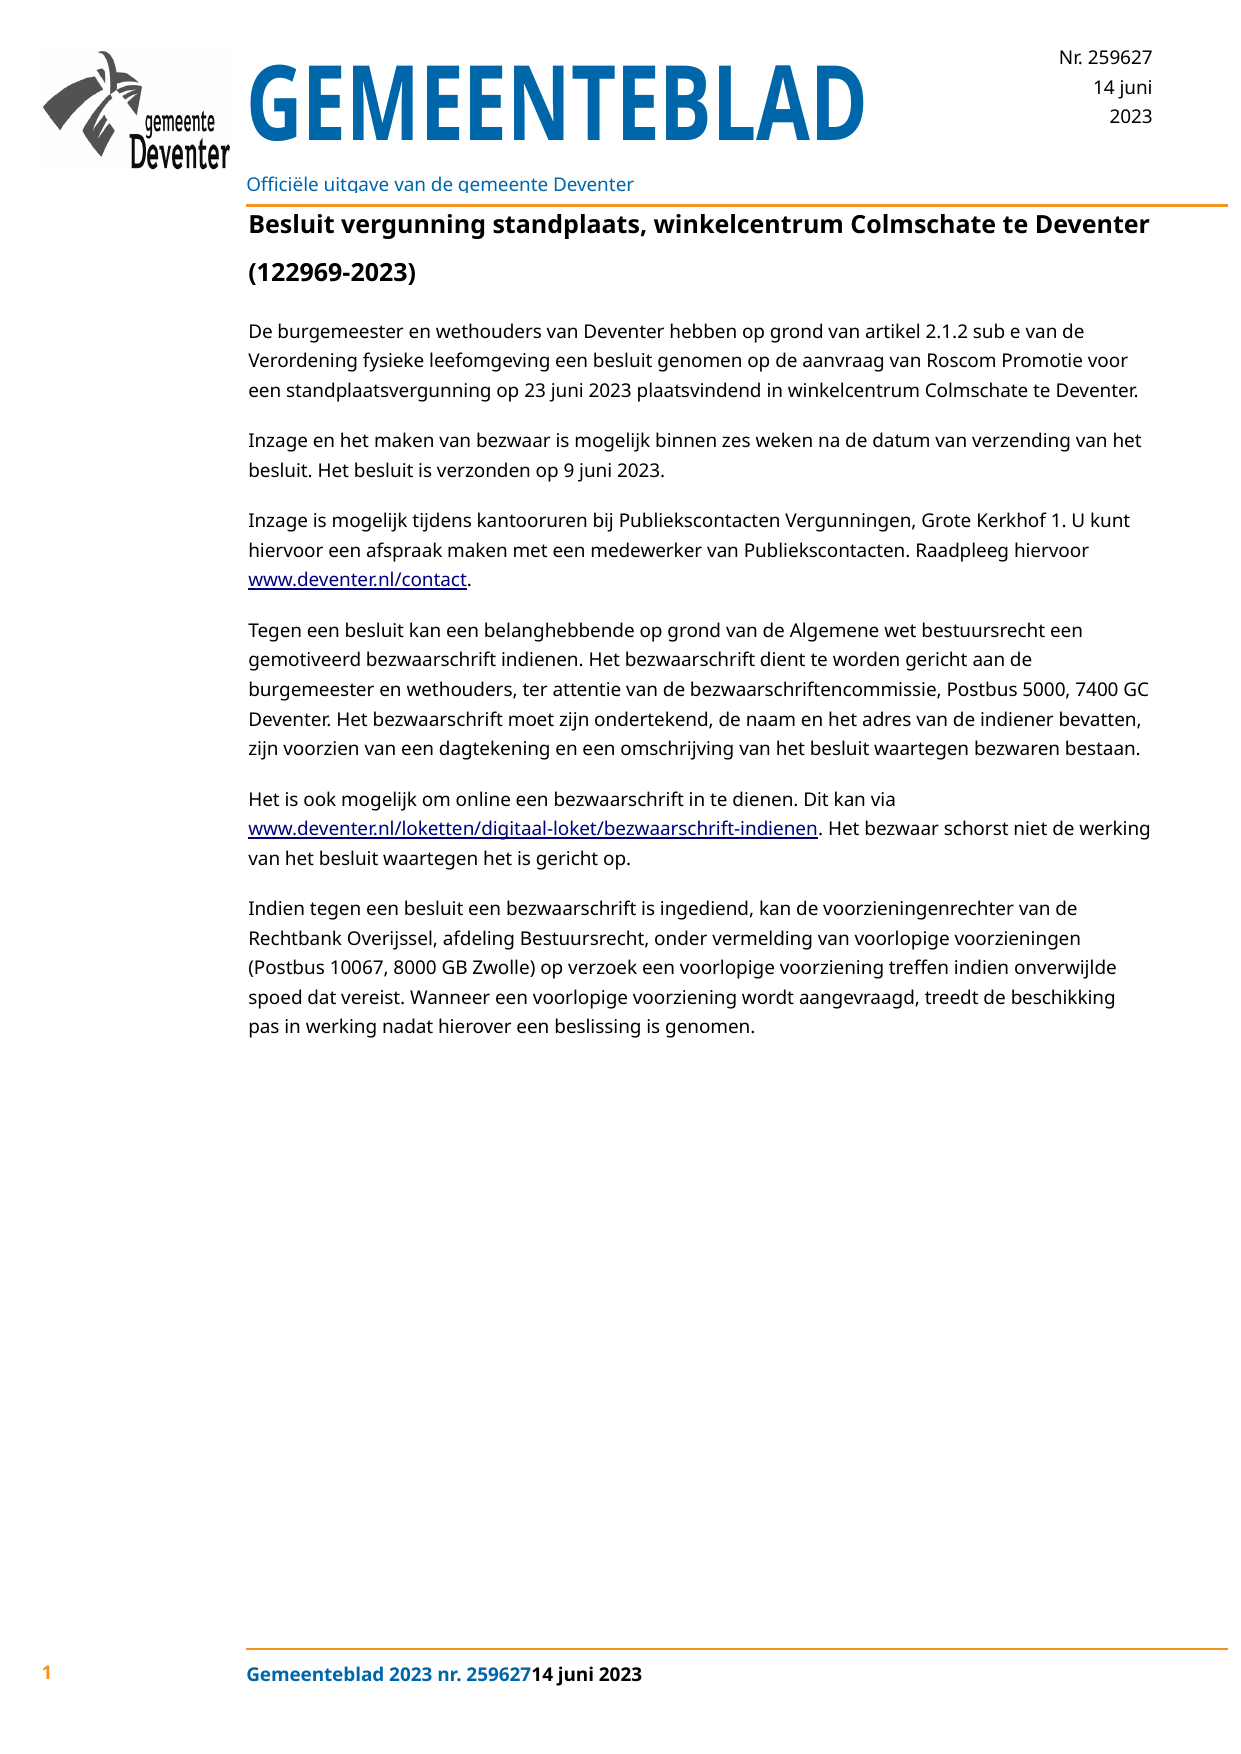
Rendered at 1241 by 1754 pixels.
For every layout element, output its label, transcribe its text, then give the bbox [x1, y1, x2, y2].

picture [41, 47, 231, 172]
text Inzage en het maken van bezwaar is mogelijk binnen zes weken na de datum van verzending van het besluit. Het besluit is verzonden op 9 juni 2023. [248, 427, 1152, 483]
text Tegen een besluit kan een belanghebbende op grond van de Algemene wet bestuursrecht een gemotiveerd bezwaarschrift indienen. Het bezwaarschrift dient te worden gericht aan de burgemeester en wethouders, ter attentie van de bezwaarschriftencommissie, Postbus 5000, 7400 GC Deventer. Het bezwaarschrift moet zijn ondertekend, de naam en het adres van de indiener bevatten, zijn voorzien van een dagtekening en een omschrijving van het besluit waartegen bezwaren bestaan. [248, 617, 1152, 761]
text Het is ook mogelijk om online een bezwaarschrift in te dienen. Dit kan via www.deventer.nl/loketten/digitaal-loket/bezwaarschrift-indienen. Het bezwaar schorst niet de werking van het besluit waartegen het is gericht op. [248, 786, 1152, 871]
text Besluit vergunning standplaats, winkelcentrum Colmschate te Deventer (122969-2023) [248, 207, 1152, 288]
text De burgemeester en wethouders van Deventer hebben op grond van artikel 2.1.2 sub e van de Verordening fysieke leefomgeving een besluit genomen op de aanvraag van Roscom Promotie voor een standplaatsvergunning op 23 juni 2023 plaatsvindend in winkelcentrum Colmschate te Deventer. [248, 318, 1152, 403]
text Inzage is mogelijk tijdens kantooruren bij Publiekscontacten Vergunningen, Grote Kerkhof 1. U kunt hiervoor een afspraak maken met een medewerker van Publiekscontacten. Raadpleeg hiervoor www.deventer.nl/contact. [248, 507, 1152, 592]
text Indien tegen een besluit een bezwaarschrift is ingediend, kan de voorzieningenrechter van de Rechtbank Overijssel, afdeling Bestuursrecht, onder vermelding van voorlopige voorzieningen (Postbus 10067, 8000 GB Zwolle) op verzoek een voorlopige voorziening treffen indien onverwijlde spoed dat vereist. Wanneer een voorlopige voorziening wordt aangevraagd, treedt de beschikking pas in werking nadat hierover een beslissing is genomen. [248, 895, 1152, 1039]
